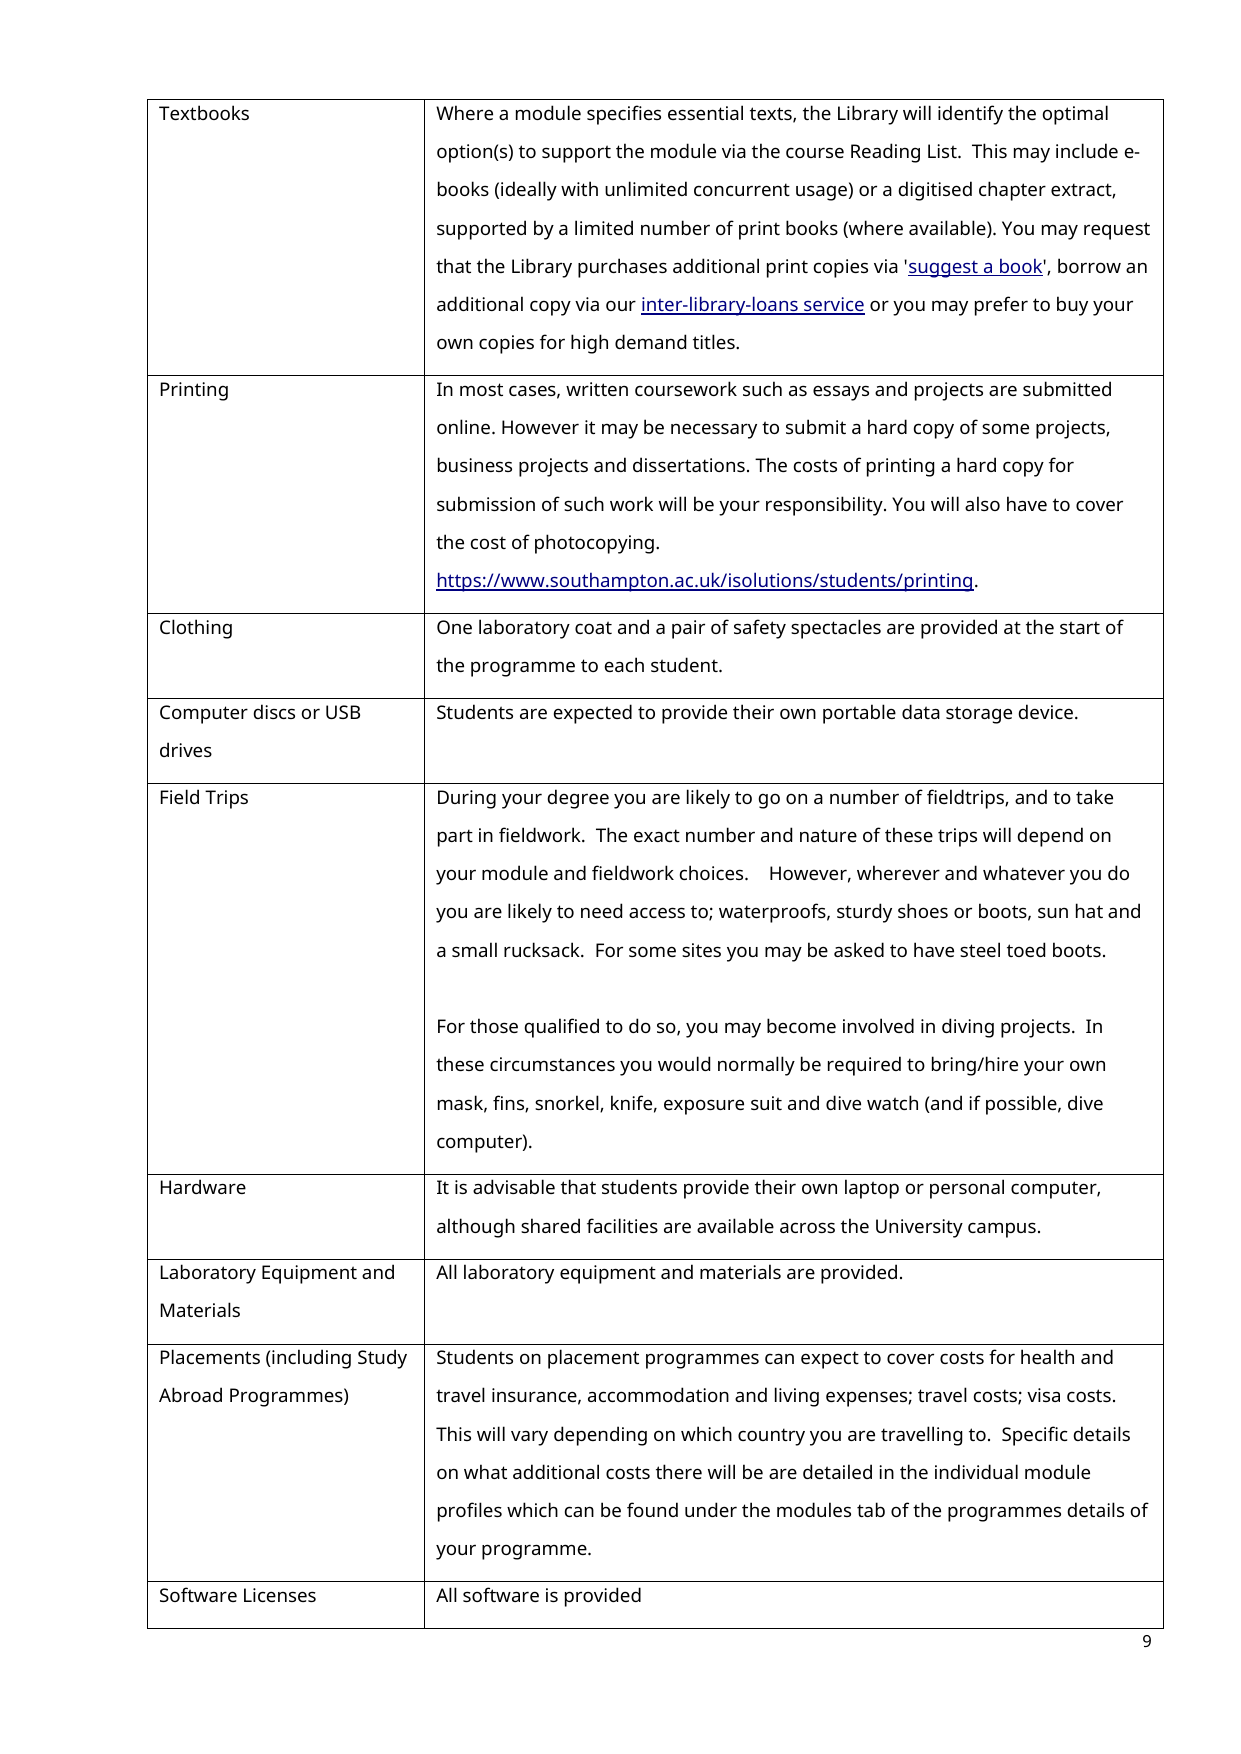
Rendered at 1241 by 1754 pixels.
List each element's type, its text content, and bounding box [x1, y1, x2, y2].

table_cell Where a module specifies essential texts, the Library will identify the optimal option(s) to support the module via the course Reading List. This may include e-books (ideally with unlimited concurrent usage) or a digitised chapter extract, supported by a limited number of print books (where available). You may request that the Library purchases additional print copies via 'suggest a book', borrow an additional copy via our inter-library-loans service or you may prefer to buy your own copies for high demand titles. [425, 100, 1163, 375]
table_cell It is advisable that students provide their own laptop or personal computer, although shared facilities are available across the University campus. [425, 1175, 1163, 1258]
table_cell Placements (including Study Abroad Programmes) [148, 1345, 424, 1581]
table_cell Clothing [148, 614, 424, 698]
table_cell During your degree you are likely to go on a number of fieldtrips, and to take part in fieldwork. The exact number and nature of these trips will depend on your module and fieldwork choices. However, wherever and whatever you do you are likely to need access to; waterproofs, sturdy shoes or boots, sun hat and a small rucksack. For some sites you may be asked to have steel toed boots. For those qualified to do so, you may become involved in diving projects. In these circumstances you would normally be required to bring/hire your own mask, fins, snorkel, knife, exposure suit and dive watch (and if possible, dive computer). [425, 784, 1163, 1174]
table_cell Software Licenses [148, 1582, 424, 1628]
table_cell All software is provided [425, 1582, 1163, 1628]
table_cell All laboratory equipment and materials are provided. [425, 1260, 1163, 1343]
table_cell Field Trips [148, 784, 424, 1174]
table_cell Computer discs or USB drives [148, 699, 424, 783]
table_cell Students are expected to provide their own portable data storage device. [425, 699, 1163, 783]
table_cell Laboratory Equipment and Materials [148, 1260, 424, 1343]
table_cell Students on placement programmes can expect to cover costs for health and travel insurance, accommodation and living expenses; travel costs; visa costs. This will vary depending on which country you are travelling to. Specific details on what additional costs there will be are detailed in the individual module profiles which can be found under the modules tab of the programmes details of your programme. [425, 1345, 1163, 1581]
table_cell Printing [148, 376, 424, 613]
table_cell In most cases, written coursework such as essays and projects are submitted online. However it may be necessary to submit a hard copy of some projects, business projects and dissertations. The costs of printing a hard copy for submission of such work will be your responsibility. You will also have to cover the cost of photocopying. https://www.southampton.ac.uk/isolutions/students/printing. [425, 376, 1163, 613]
table_cell Hardware [148, 1175, 424, 1258]
table_cell Textbooks [148, 100, 424, 375]
table_cell One laboratory coat and a pair of safety spectacles are provided at the start of the programme to each student. [425, 614, 1163, 698]
